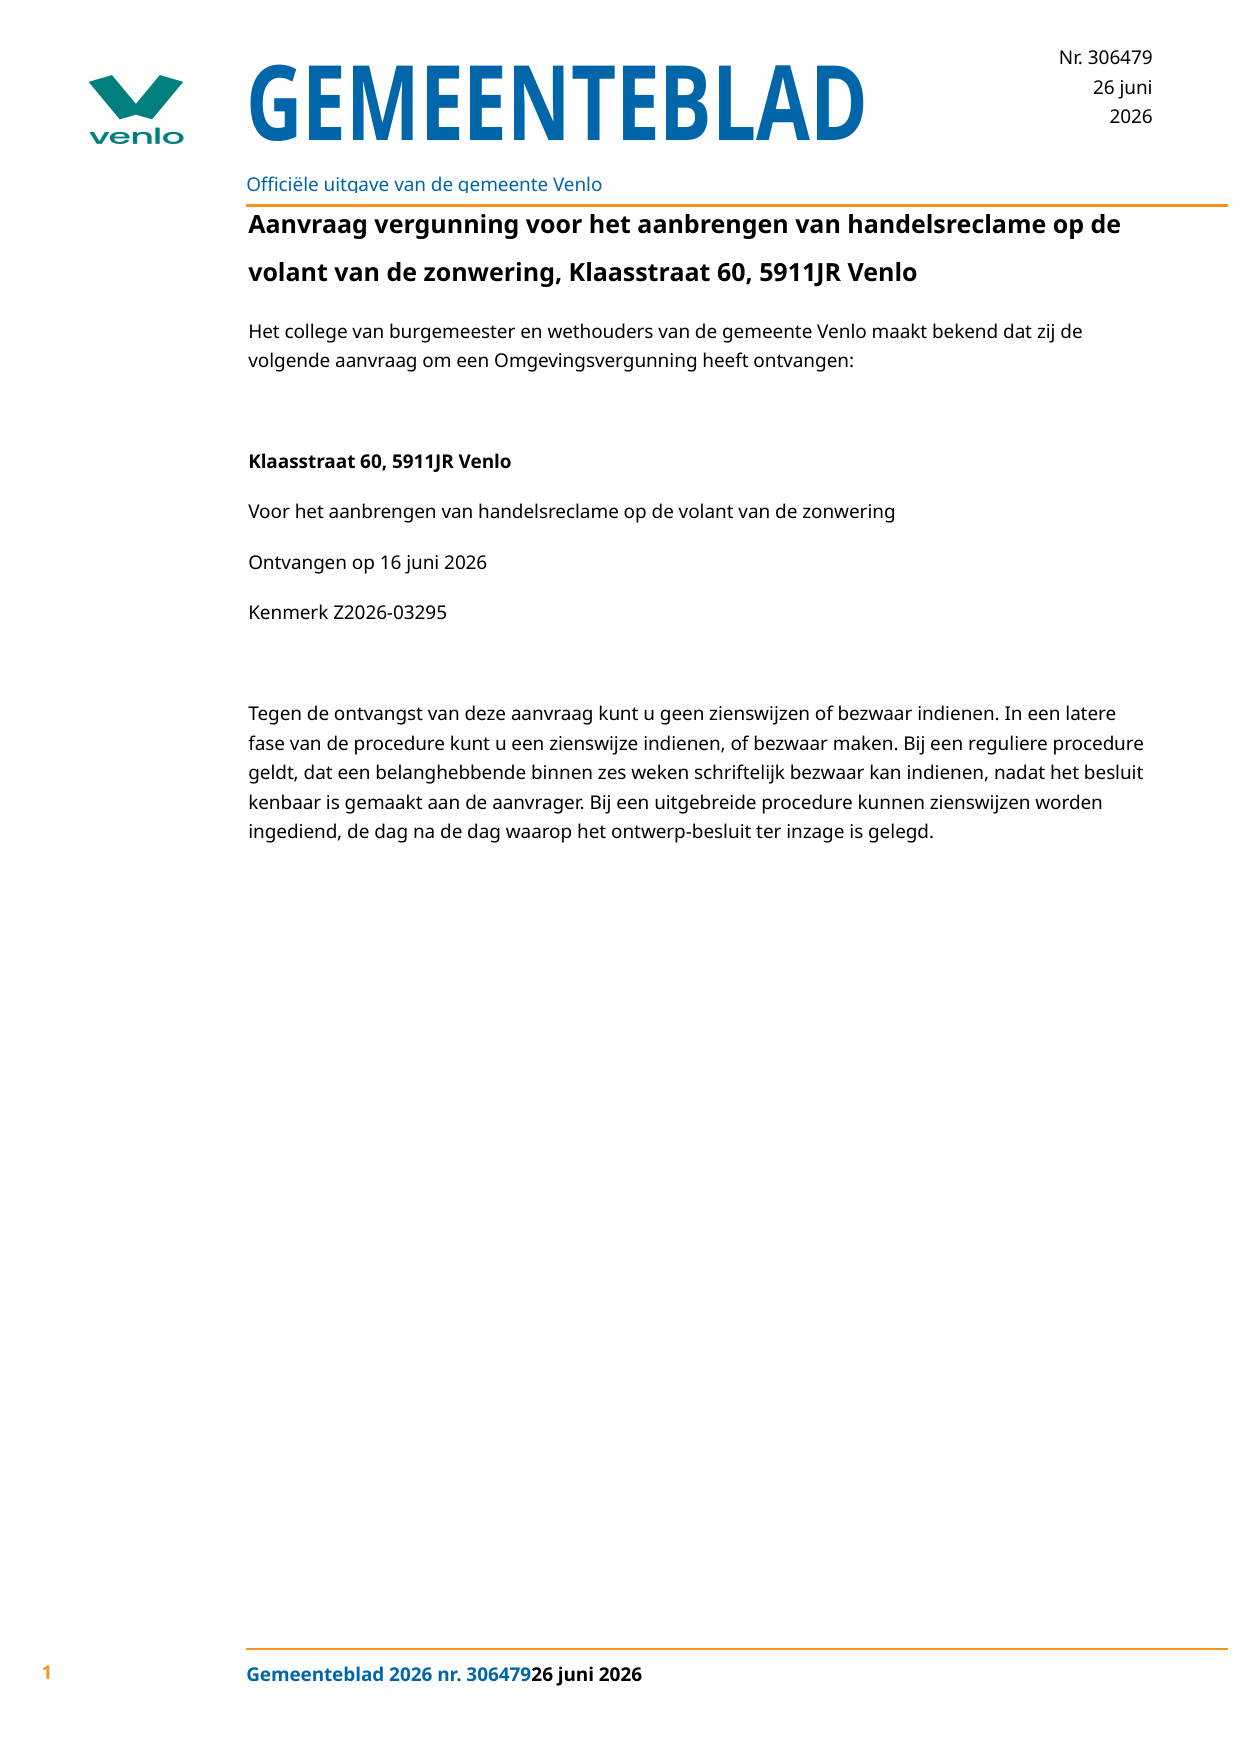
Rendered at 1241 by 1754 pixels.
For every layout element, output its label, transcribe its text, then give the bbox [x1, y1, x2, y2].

text Het college van burgemeester en wethouders van de gemeente Venlo maakt bekend dat zij de volgende aanvraag om een Omgevingsvergunning heeft ontvangen: [248, 318, 1152, 373]
picture [41, 47, 231, 172]
text Ontvangen op 16 juni 2026 [248, 549, 1152, 575]
text Kenmerk Z2026-03295 [248, 599, 1152, 625]
text Aanvraag vergunning voor het aanbrengen van handelsreclame op de volant van de zonwering, Klaasstraat 60, 5911JR Venlo [248, 207, 1152, 288]
text Klaasstraat 60, 5911JR Venlo [248, 448, 1152, 474]
text Voor het aanbrengen van handelsreclame op de volant van de zonwering [248, 499, 1152, 524]
text Tegen de ontvangst van deze aanvraag kunt u geen zienswijzen of bezwaar indienen. In een latere fase van de procedure kunt u een zienswijze indienen, of bezwaar maken. Bij een reguliere procedure geldt, dat een belanghebbende binnen zes weken schriftelijk bezwaar kan indienen, nadat het besluit kenbaar is gemaakt aan de aanvrager. Bij een uitgebreide procedure kunnen zienswijzen worden ingediend, de dag na de dag waarop het ontwerp-besluit ter inzage is gelegd. [248, 700, 1152, 844]
